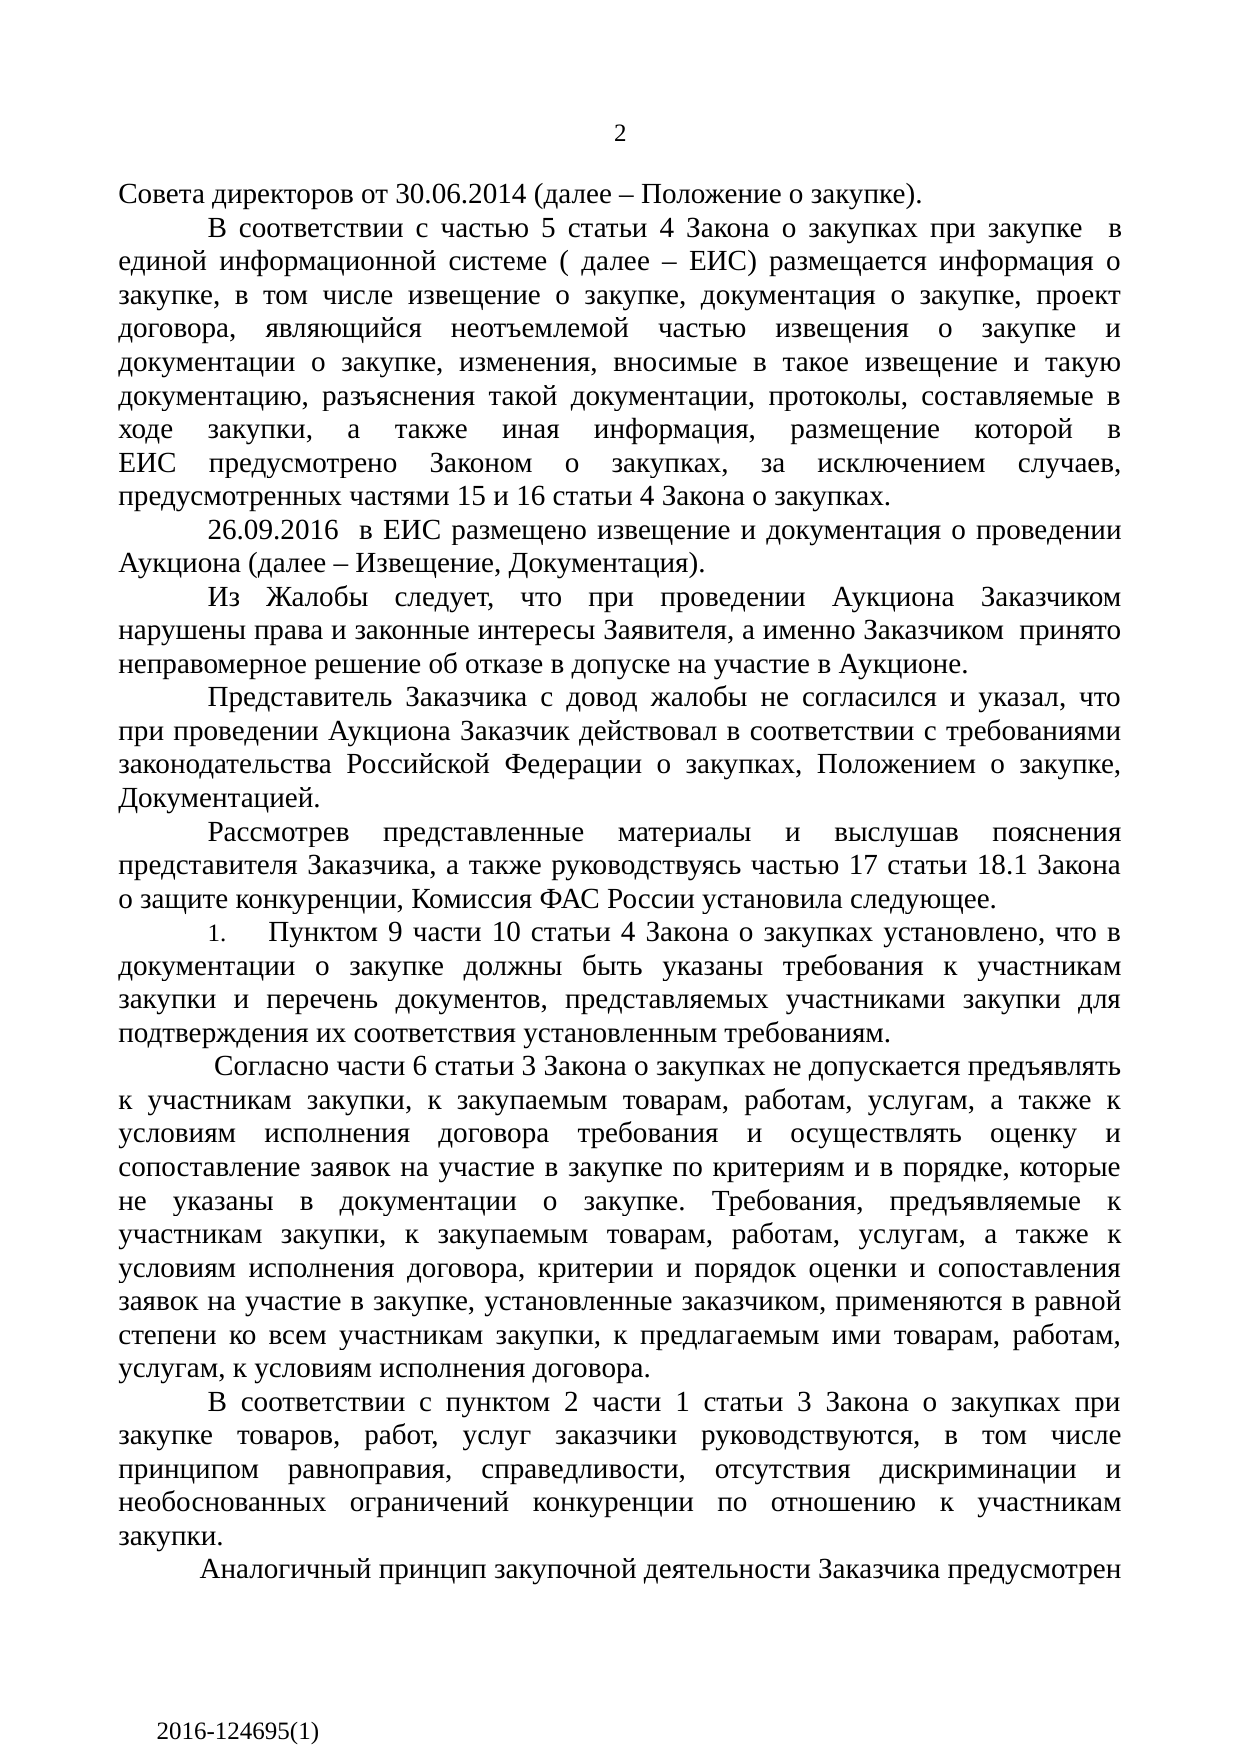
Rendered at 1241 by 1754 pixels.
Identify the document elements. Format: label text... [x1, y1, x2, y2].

text Рассмотрев представленные материалы и выслушав пояснения представителя Заказчика, а также руководствуясь частью 17 статьи 18.1 Закона о защите конкуренции, Комиссия ФАС России установила следующее. [118, 814, 1122, 914]
text 26.09.2016 в ЕИС размещено извещение и документация о проведении Аукциона (далее – Извещение, Документация). [118, 512, 1122, 579]
text Совета директоров от 30.06.2014 (далее – Положение о закупке). [118, 176, 1122, 210]
text В соответствии с частью 5 статьи 4 Закона о закупках при закупке в единой информационной системе ( далее – ЕИС) размещается информация о закупке, в том числе извещение о закупке, документация о закупке, проект договора, являющийся неотъемлемой частью извещения о закупке и документации о закупке, изменения, вносимые в такое извещение и такую документацию, разъяснения такой документации, протоколы, составляемые в ходе закупки, а также иная информация, размещение которой в ЕИС предусмотрено Законом о закупках, за исключением случаев, предусмотренных частями 15 и 16 статьи 4 Закона о закупках. [118, 210, 1122, 512]
text Представитель Заказчика с довод жалобы не согласился и указал, что при проведении Аукциона Заказчик действовал в соответствии с требованиями законодательства Российской Федерации о закупках, Положением о закупке, Документацией. [118, 679, 1122, 814]
text В соответствии с пунктом 2 части 1 статьи 3 Закона о закупках при закупке товаров, работ, услуг заказчики руководствуются, в том числе принципом равноправия, справедливости, отсутствия дискриминации и необоснованных ограничений конкуренции по отношению к участникам закупки. Аналогичный принцип закупочной деятельности Заказчика предусмотрен [118, 1384, 1122, 1585]
list Согласно части 6 статьи 3 Закона о закупках не допускается предъявлять к участникам закупки, к закупаемым товарам, работам, услугам, а также к условиям исполнения договора требования и осуществлять оценку и сопоставление заявок на участие в закупке по критериям и в порядке, которые не указаны в документации о закупке. Требования, предъявляемые к участникам закупки, к закупаемым товарам, работам, услугам, а также к условиям исполнения договора, критерии и порядок оценки и сопоставления заявок на участие в закупке, установленные заказчиком, применяются в равной степени ко всем участникам закупки, к предлагаемым ими товарам, работам, услугам, к условиям исполнения договора. [118, 1048, 1122, 1384]
list Пунктом 9 части 10 статьи 4 Закона о закупках установлено, что в документации о закупке должны быть указаны требования к участникам закупки и перечень документов, представляемых участниками закупки для подтверждения их соответствия установленным требованиям. [118, 914, 1122, 1048]
text Из Жалобы следует, что при проведении Аукциона Заказчиком нарушены права и законные интересы Заявителя, а именно Заказчиком принято неправомерное решение об отказе в допуске на участие в Аукционе. [118, 579, 1122, 679]
